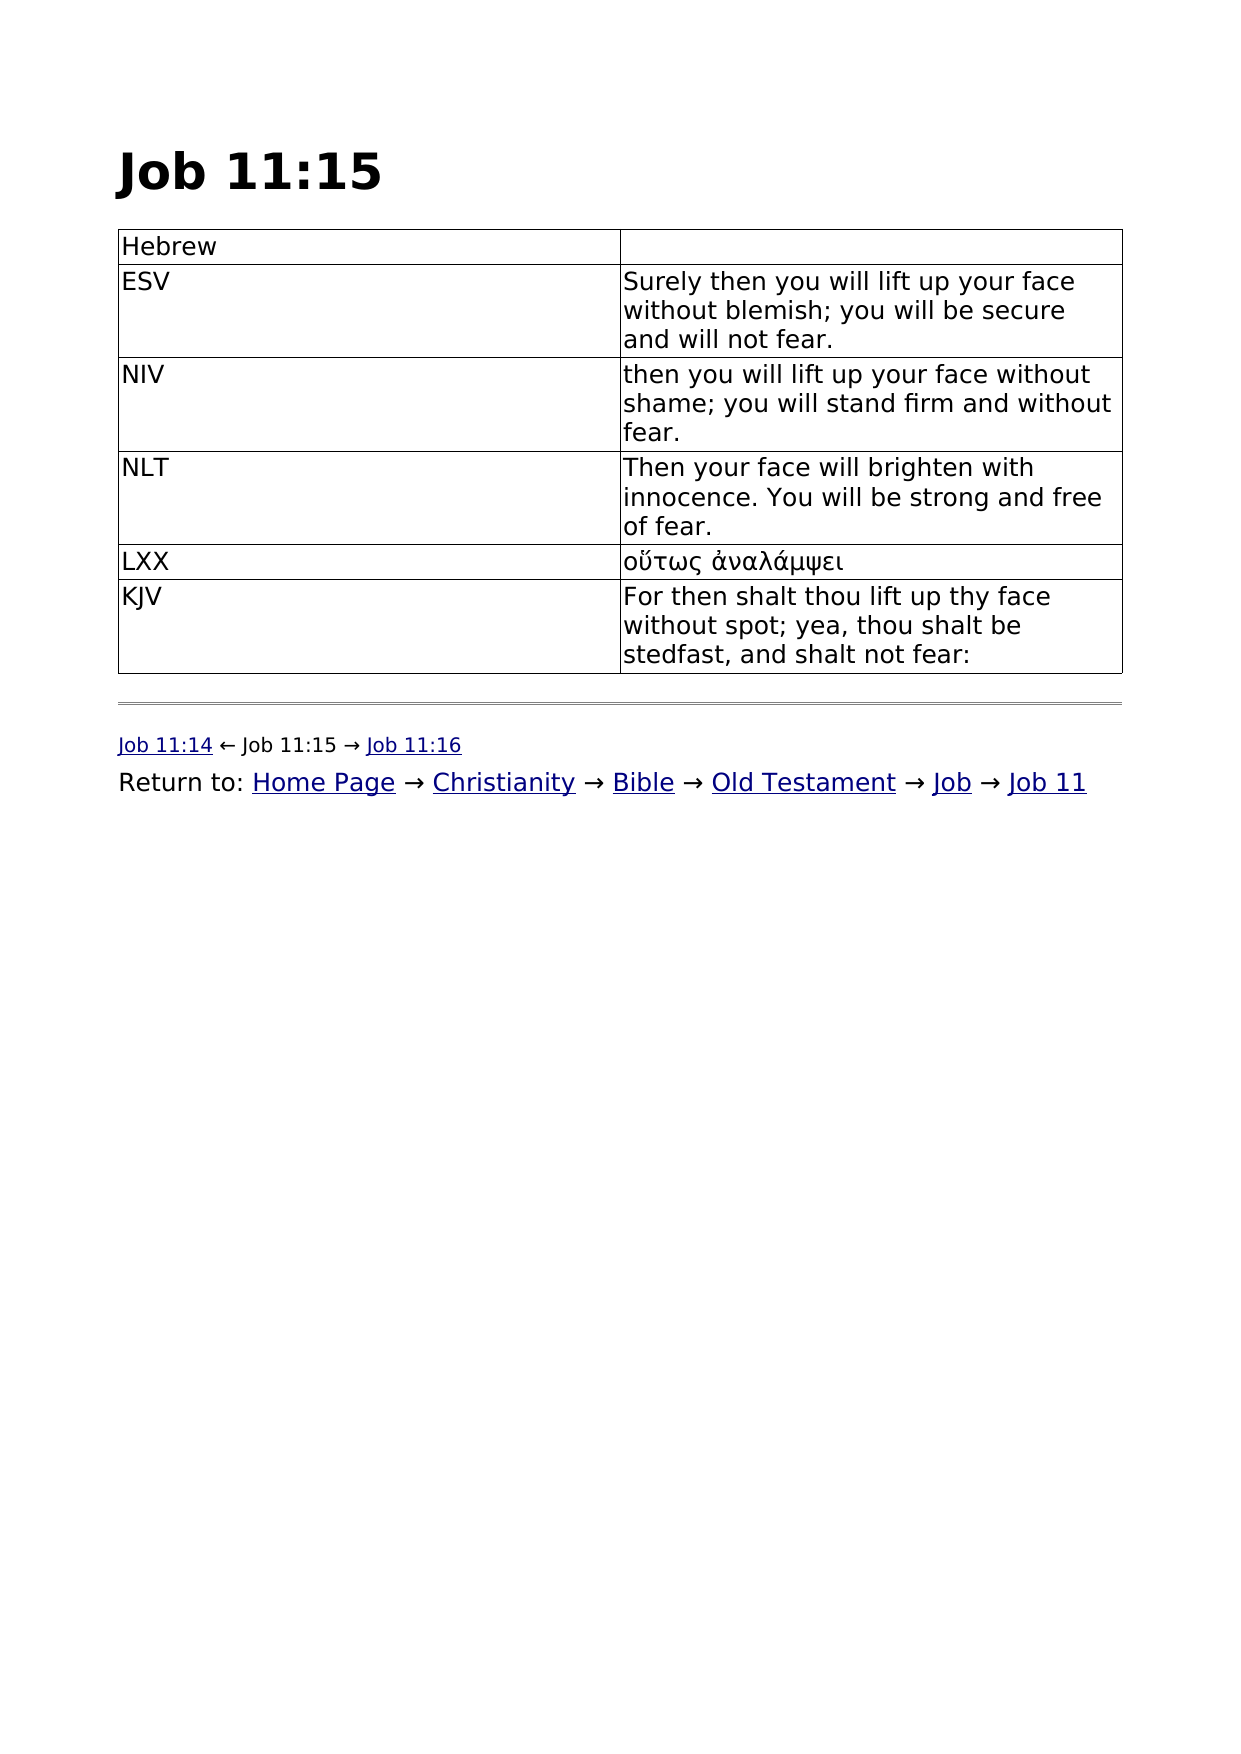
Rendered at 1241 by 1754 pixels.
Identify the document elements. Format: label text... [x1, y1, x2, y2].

table_cell Surely then you will lift up your face without blemish; you will be secure and will not fear. [621, 265, 1122, 357]
table_cell ESV [119, 265, 620, 357]
table_header Hebrew [119, 230, 620, 264]
table_cell οὕτως ἀναλάμψει [621, 545, 1122, 579]
table_cell KJV [119, 580, 620, 673]
text Return to: Home Page → Christianity → Bible → Old Testament → Job → Job 11 [118, 768, 1122, 797]
table_cell Then your face will brighten with innocence. You will be strong and free of fear. [621, 452, 1122, 544]
subtitle Job 11:15 [118, 143, 1122, 201]
table_cell LXX [119, 545, 620, 579]
table_cell NIV [119, 358, 620, 451]
table_cell For then shalt thou lift up thy face without spot; yea, thou shalt be stedfast, and shalt not fear: [621, 580, 1122, 673]
table_header [621, 230, 1122, 264]
text Job 11:14 ← Job 11:15 → Job 11:16 [118, 734, 1122, 768]
table_cell then you will lift up your face without shame; you will stand firm and without fear. [621, 358, 1122, 451]
table_cell NLT [119, 452, 620, 544]
